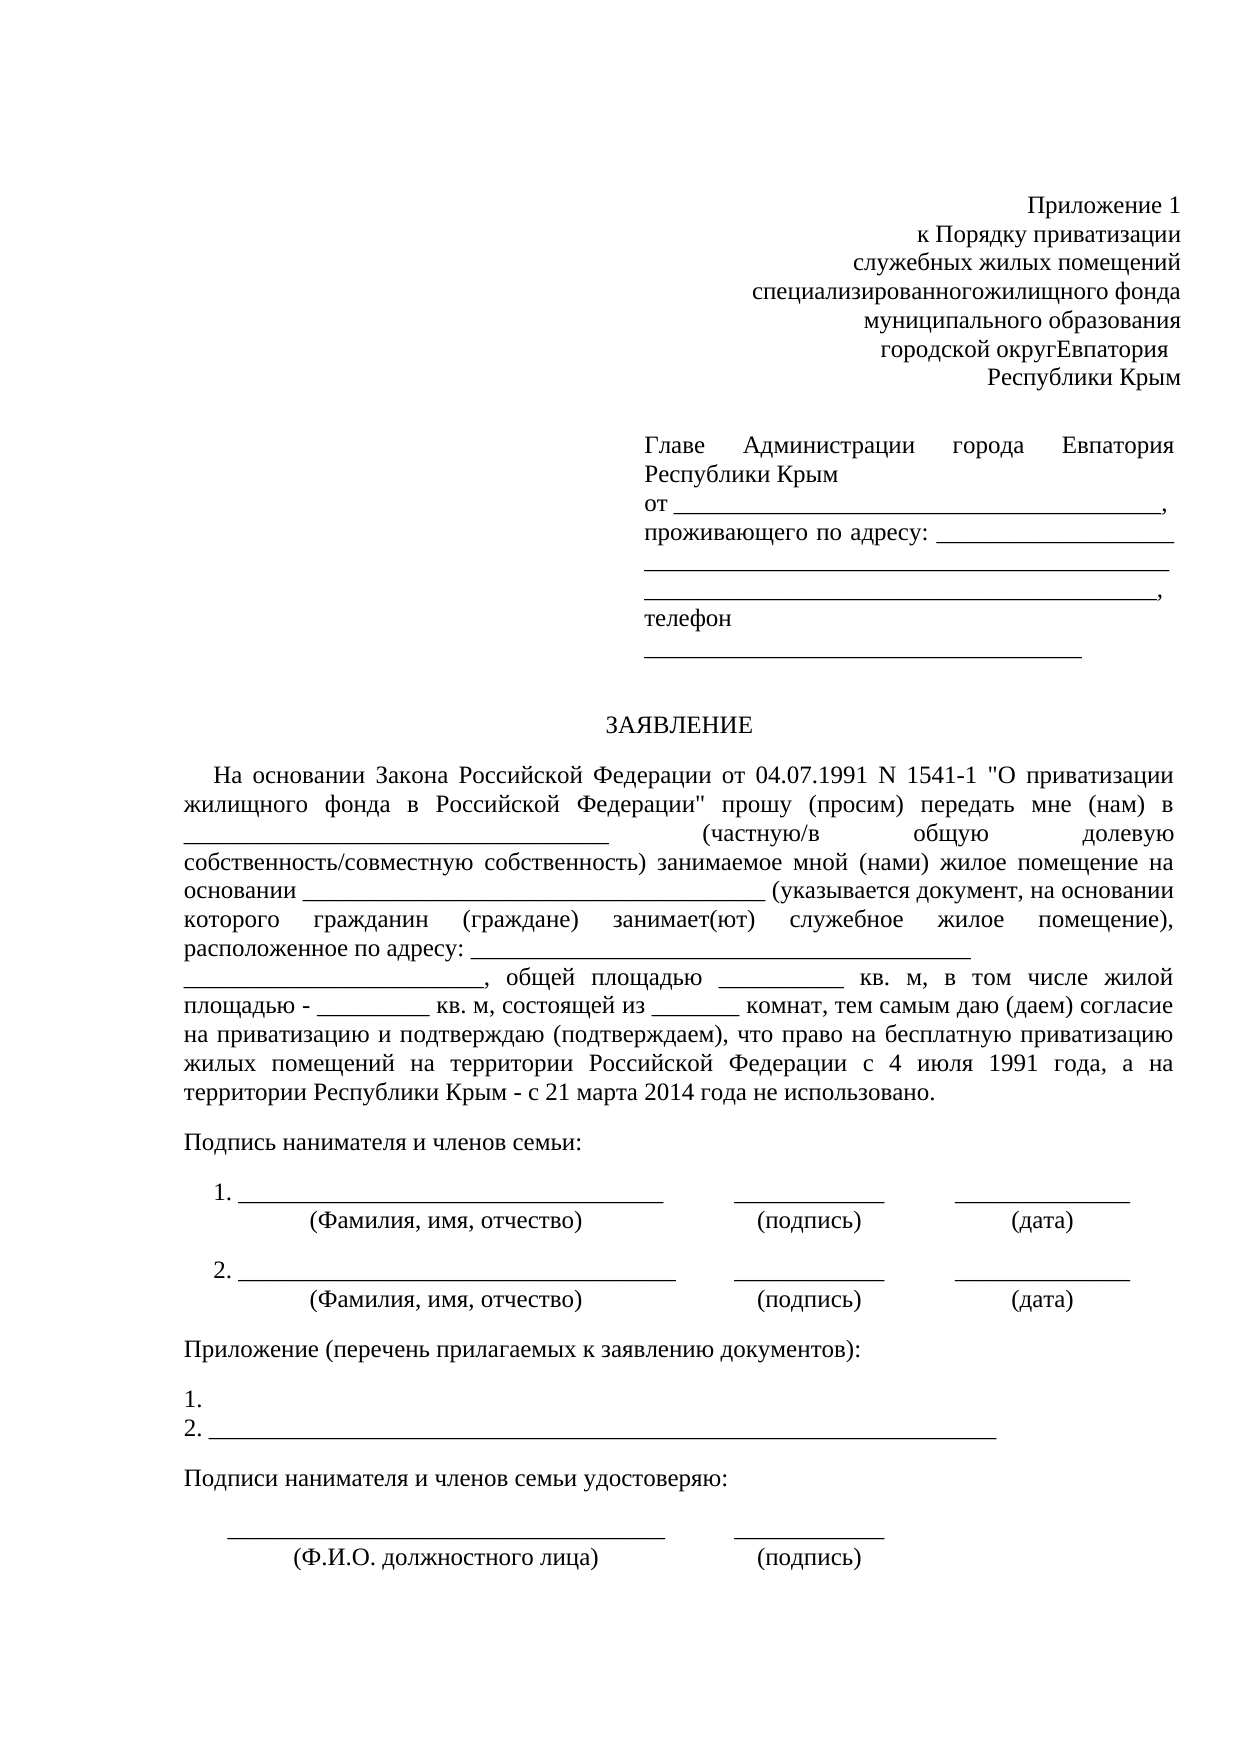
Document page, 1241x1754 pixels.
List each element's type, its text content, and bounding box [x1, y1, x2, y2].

text муниципального образования [177, 305, 1181, 334]
table_cell Подписи нанимателя и членов семьи удостоверяю: [177, 1453, 1181, 1502]
text Приложение 1 [177, 190, 1181, 219]
table_cell ______________ (дата) [904, 1166, 1181, 1245]
table_cell ____________ (подпись) [715, 1166, 903, 1245]
table_header Главе Администрации города Евпатория Республики Крым от _______________________________________, проживающего по адресу: ___________________ __________________________________________ _________________________________________, телефон ___________________________________ [638, 420, 1181, 671]
text Республики Крым [177, 362, 1181, 391]
table_cell На основании Закона Российской Федерации от 04.07.1991 N 1541-1 "О приватизации жилищного фонда в Российской Федерации" прошу (просим) передать мне (нам) в __________________________________ (частную/в общую долевую собственность/совместную собственность) занимаемое мной (нами) жилое помещение на основании _____________________________________ (указывается документ, на основании которого гражданин (граждане) занимает(ют) служебное жилое помещение), расположенное по адресу: ________________________________________ ________________________, общей площадью __________ кв. м, в том числе жилой площадью - _________ кв. м, состоящей из _______ комнат, тем самым даю (даем) согласие на приватизацию и подтверждаю (подтверждаем), что право на бесплатную приватизацию жилых помещений на территории Российской Федерации с 4 июля 1991 года, а на территории Республики Крым - с 21 марта 2014 года не использовано. [177, 750, 1181, 1116]
table_cell ___________________________________ (Ф.И.О. должностного лица) [177, 1503, 714, 1581]
text городской округЕвпатория [177, 334, 1181, 362]
table_cell ____________ (подпись) [715, 1503, 903, 1581]
table_cell ЗАЯВЛЕНИЕ [177, 671, 1181, 750]
table_header [177, 420, 638, 671]
table_cell ____________ (подпись) [715, 1245, 903, 1324]
table_cell 1. __________________________________ (Фамилия, имя, отчество) [177, 1166, 714, 1245]
text к Порядку приватизации [177, 219, 1181, 247]
table_cell 1. 2. _______________________________________________________________ [177, 1374, 1181, 1452]
text специализированногожилищного фонда [177, 276, 1181, 305]
table_cell Подпись нанимателя и членов семьи: [177, 1116, 1181, 1166]
table_cell [904, 1503, 1181, 1581]
text служебных жилых помещений [177, 247, 1181, 276]
table_cell Приложение (перечень прилагаемых к заявлению документов): [177, 1324, 1181, 1374]
table_cell 2. ___________________________________ (Фамилия, имя, отчество) [177, 1245, 714, 1324]
table_cell ______________ (дата) [904, 1245, 1181, 1324]
